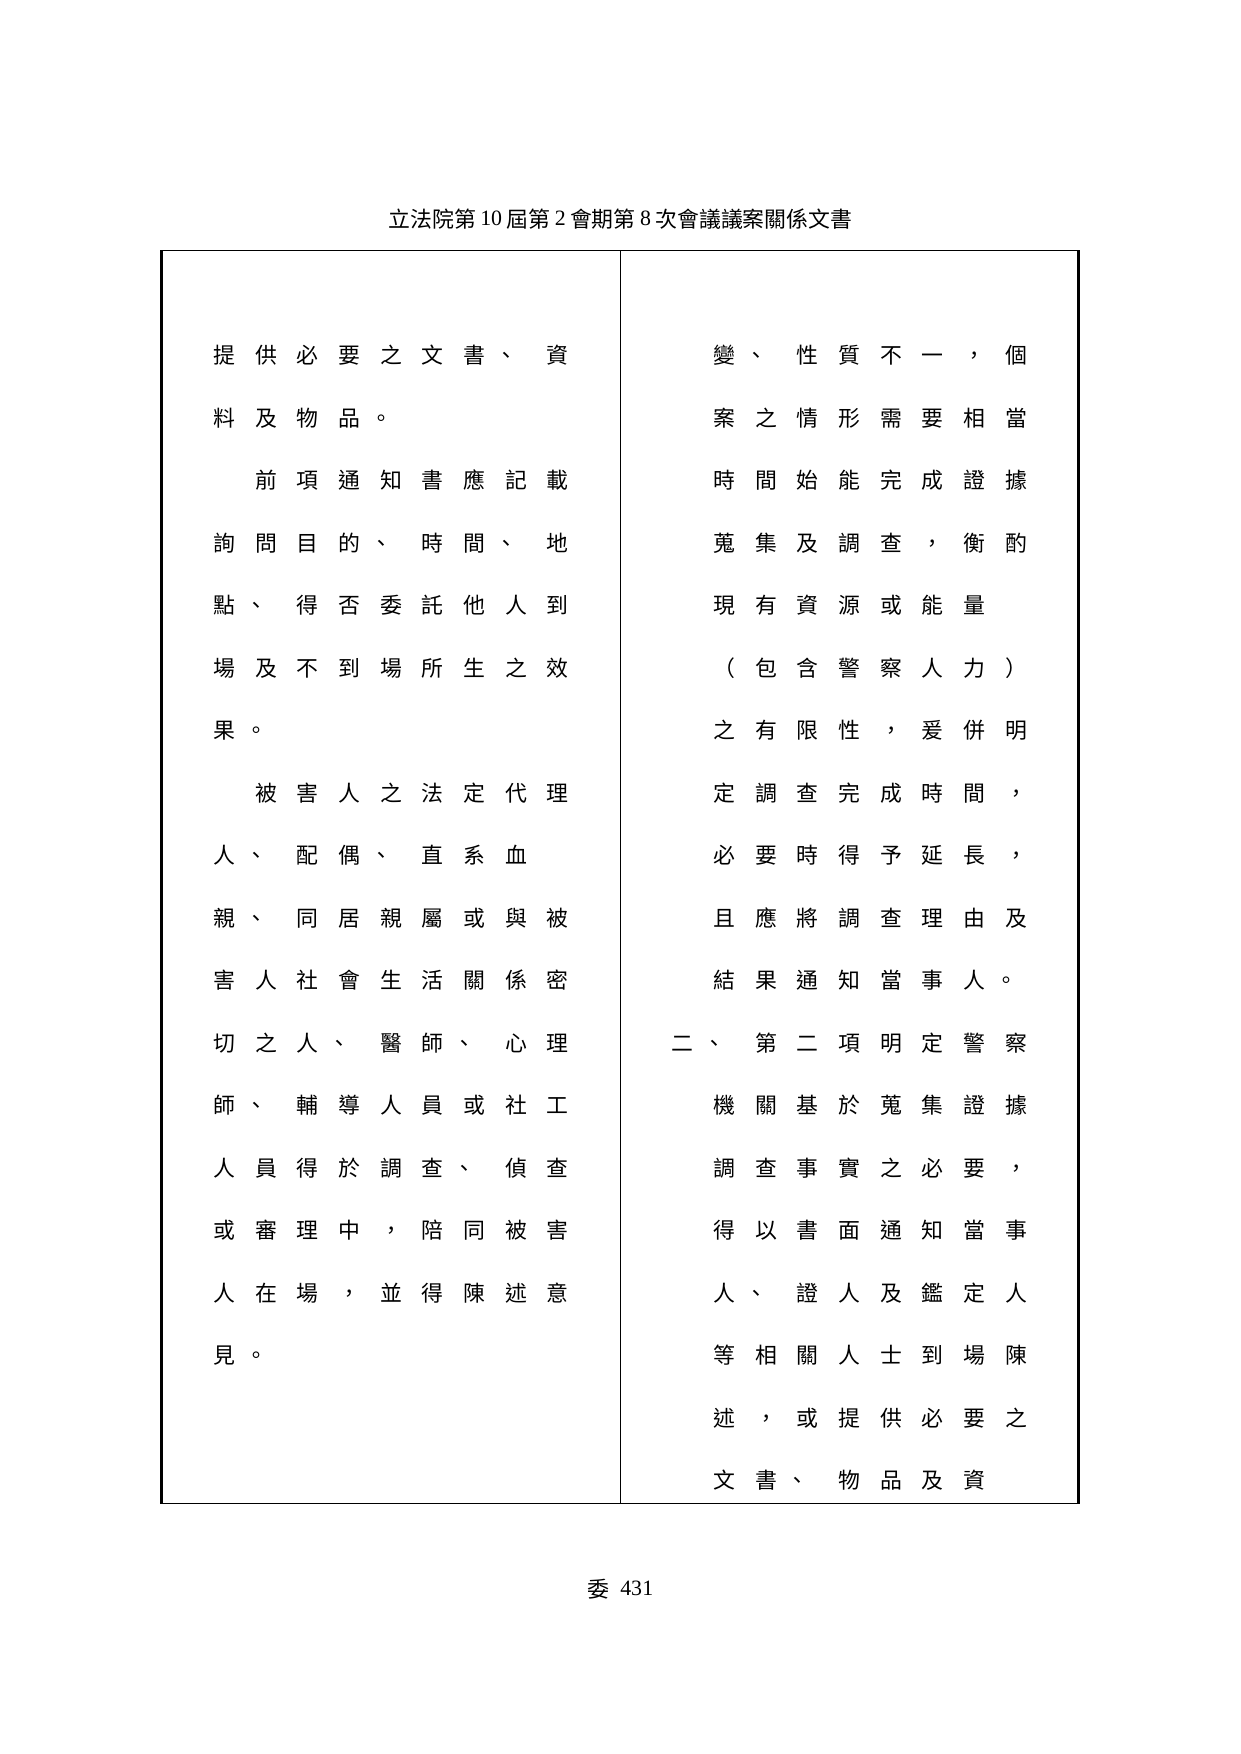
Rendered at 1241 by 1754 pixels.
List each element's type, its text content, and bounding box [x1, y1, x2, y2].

table_cell 提供必要之文書、資料及物品。 前項通知書應記載詢問目的、時間、地點、得否委託他人到場及不到場所生之效果。 被害人之法定代理人、配偶、直系血親、同居親屬或與被害人社會生活關係密切之人、醫師、心理師、輔導人員或社工人員得於調查、偵查或審理中，陪同被害人在場，並得陳述意見。 [163, 251, 620, 1503]
table_cell 變、性質不一，個案之情形需要相當時間始能完成證據蒐集及調查，衡酌現有資源或能量（包含警察人力）之有限性，爰併明定調查完成時間，必要時得予延長，且應將調查理由及結果通知當事人。 二、第二項明定警察機關基於蒐集證據調查事實之必要，得以書面通知當事人、證人及鑑定人等相關人士到場陳述，或提供必要之文書、物品及資 [621, 251, 1077, 1503]
